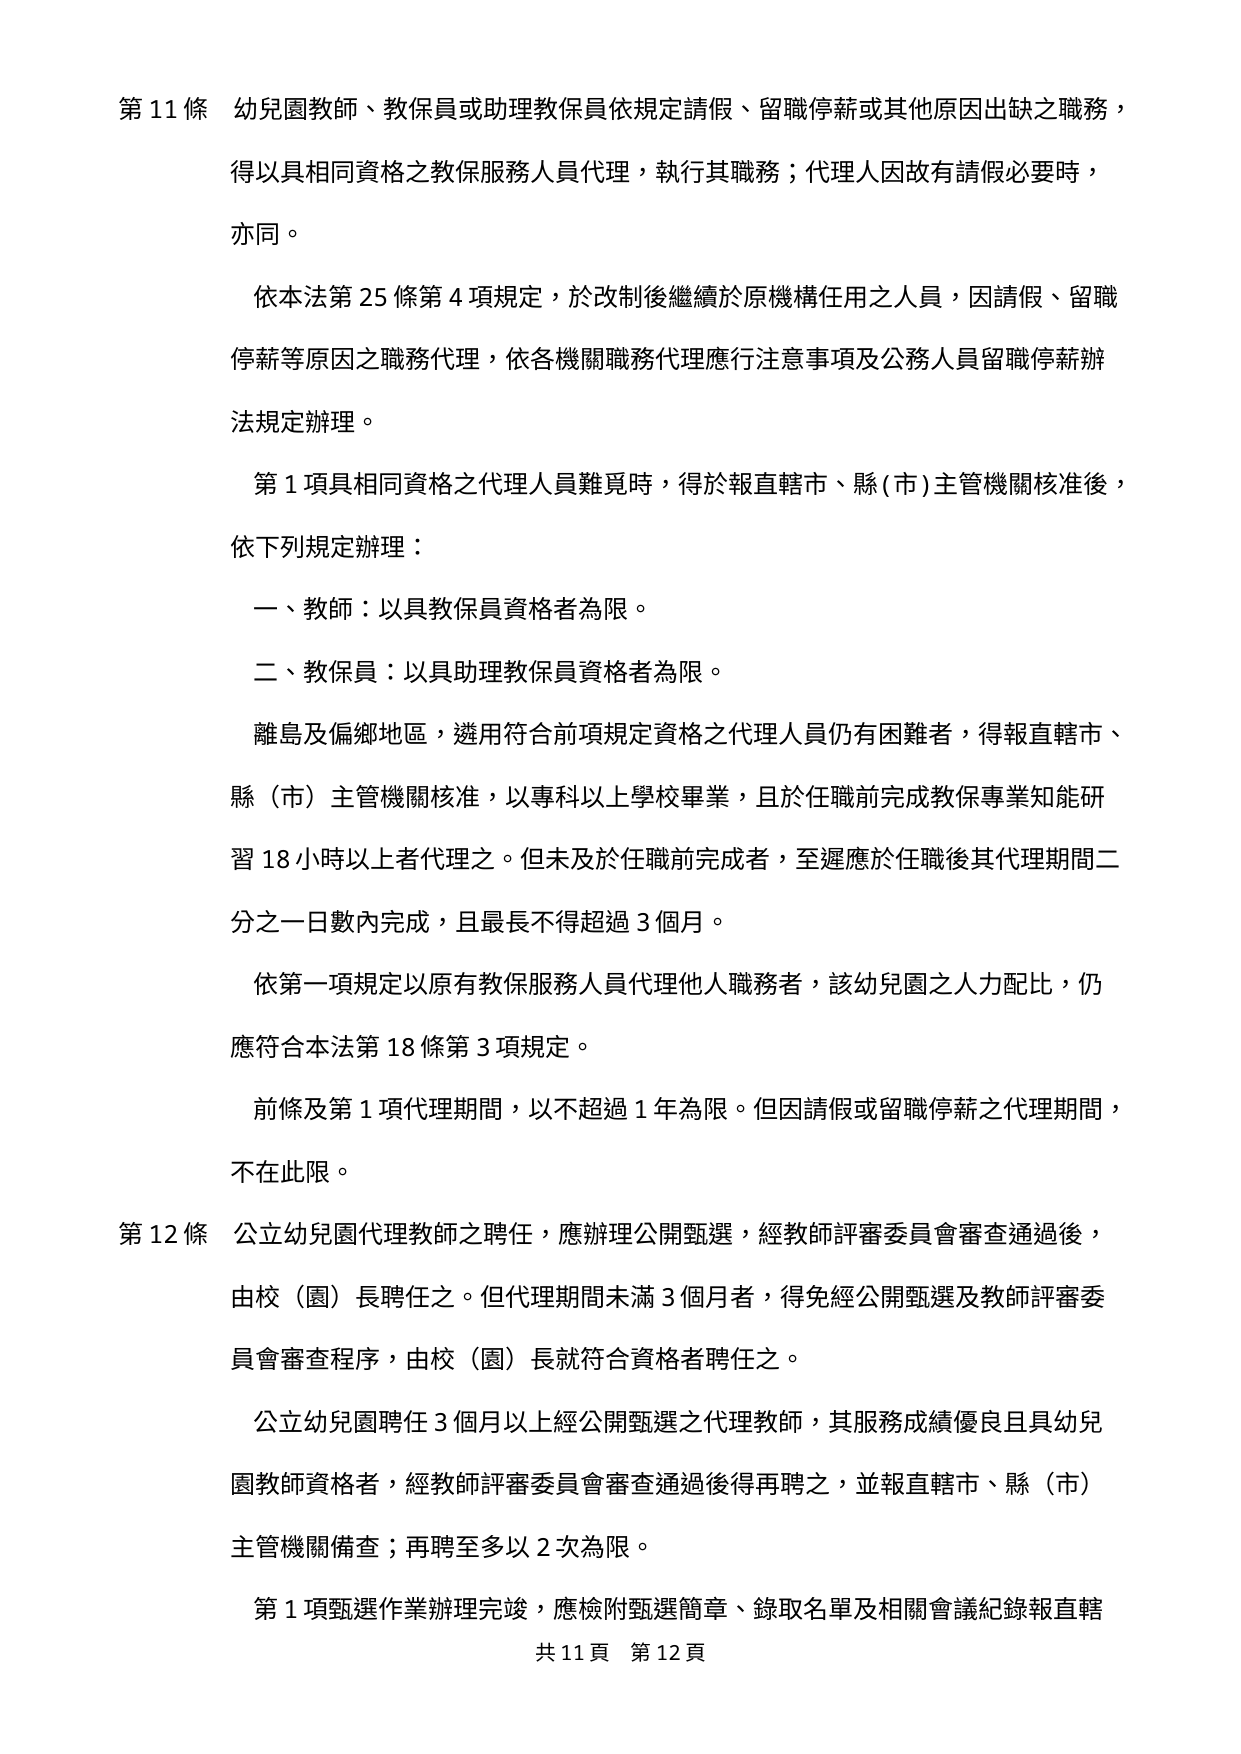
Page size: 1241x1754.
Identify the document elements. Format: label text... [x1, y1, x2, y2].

text 第12條 公立幼兒園代理教師之聘任，應辦理公開甄選，經教師評審委員會審查通過後，由校（園）長聘任之。但代理期間未滿3個月者，得免經公開甄選及教師評審委員會審查程序，由校（園）長就符合資格者聘任之。 [118, 1191, 1122, 1379]
text 二、教保員：以具助理教保員資格者為限。 [118, 629, 1122, 691]
text 一、教師：以具教保員資格者為限。 [118, 566, 1122, 629]
text 依本法第25條第4項規定，於改制後繼續於原機構任用之人員，因請假、留職停薪等原因之職務代理，依各機關職務代理應行注意事項及公務人員留職停薪辦法規定辦理。 [118, 254, 1122, 441]
text 第1項甄選作業辦理完竣，應檢附甄選簡章、錄取名單及相關會議紀錄報直轄 [118, 1566, 1122, 1629]
text 前條及第1項代理期間，以不超過1年為限。但因請假或留職停薪之代理期間，不在此限。 [118, 1066, 1122, 1191]
text 依第一項規定以原有教保服務人員代理他人職務者，該幼兒園之人力配比，仍應符合本法第18條第3項規定。 [118, 941, 1122, 1066]
text 第1項具相同資格之代理人員難覓時，得於報直轄市、縣(市)主管機關核准後，依下列規定辦理： [118, 441, 1122, 566]
text 公立幼兒園聘任3個月以上經公開甄選之代理教師，其服務成績優良且具幼兒園教師資格者，經教師評審委員會審查通過後得再聘之，並報直轄市、縣（市）主管機關備查；再聘至多以2次為限。 [118, 1379, 1122, 1566]
text 第11條 幼兒園教師、教保員或助理教保員依規定請假、留職停薪或其他原因出缺之職務，得以具相同資格之教保服務人員代理，執行其職務；代理人因故有請假必要時，亦同。 [118, 66, 1122, 254]
text 離島及偏鄉地區，遴用符合前項規定資格之代理人員仍有困難者，得報直轄市、縣（市）主管機關核准，以專科以上學校畢業，且於任職前完成教保專業知能研習18小時以上者代理之。但未及於任職前完成者，至遲應於任職後其代理期間二分之一日數內完成，且最長不得超過3個月。 [118, 691, 1122, 941]
